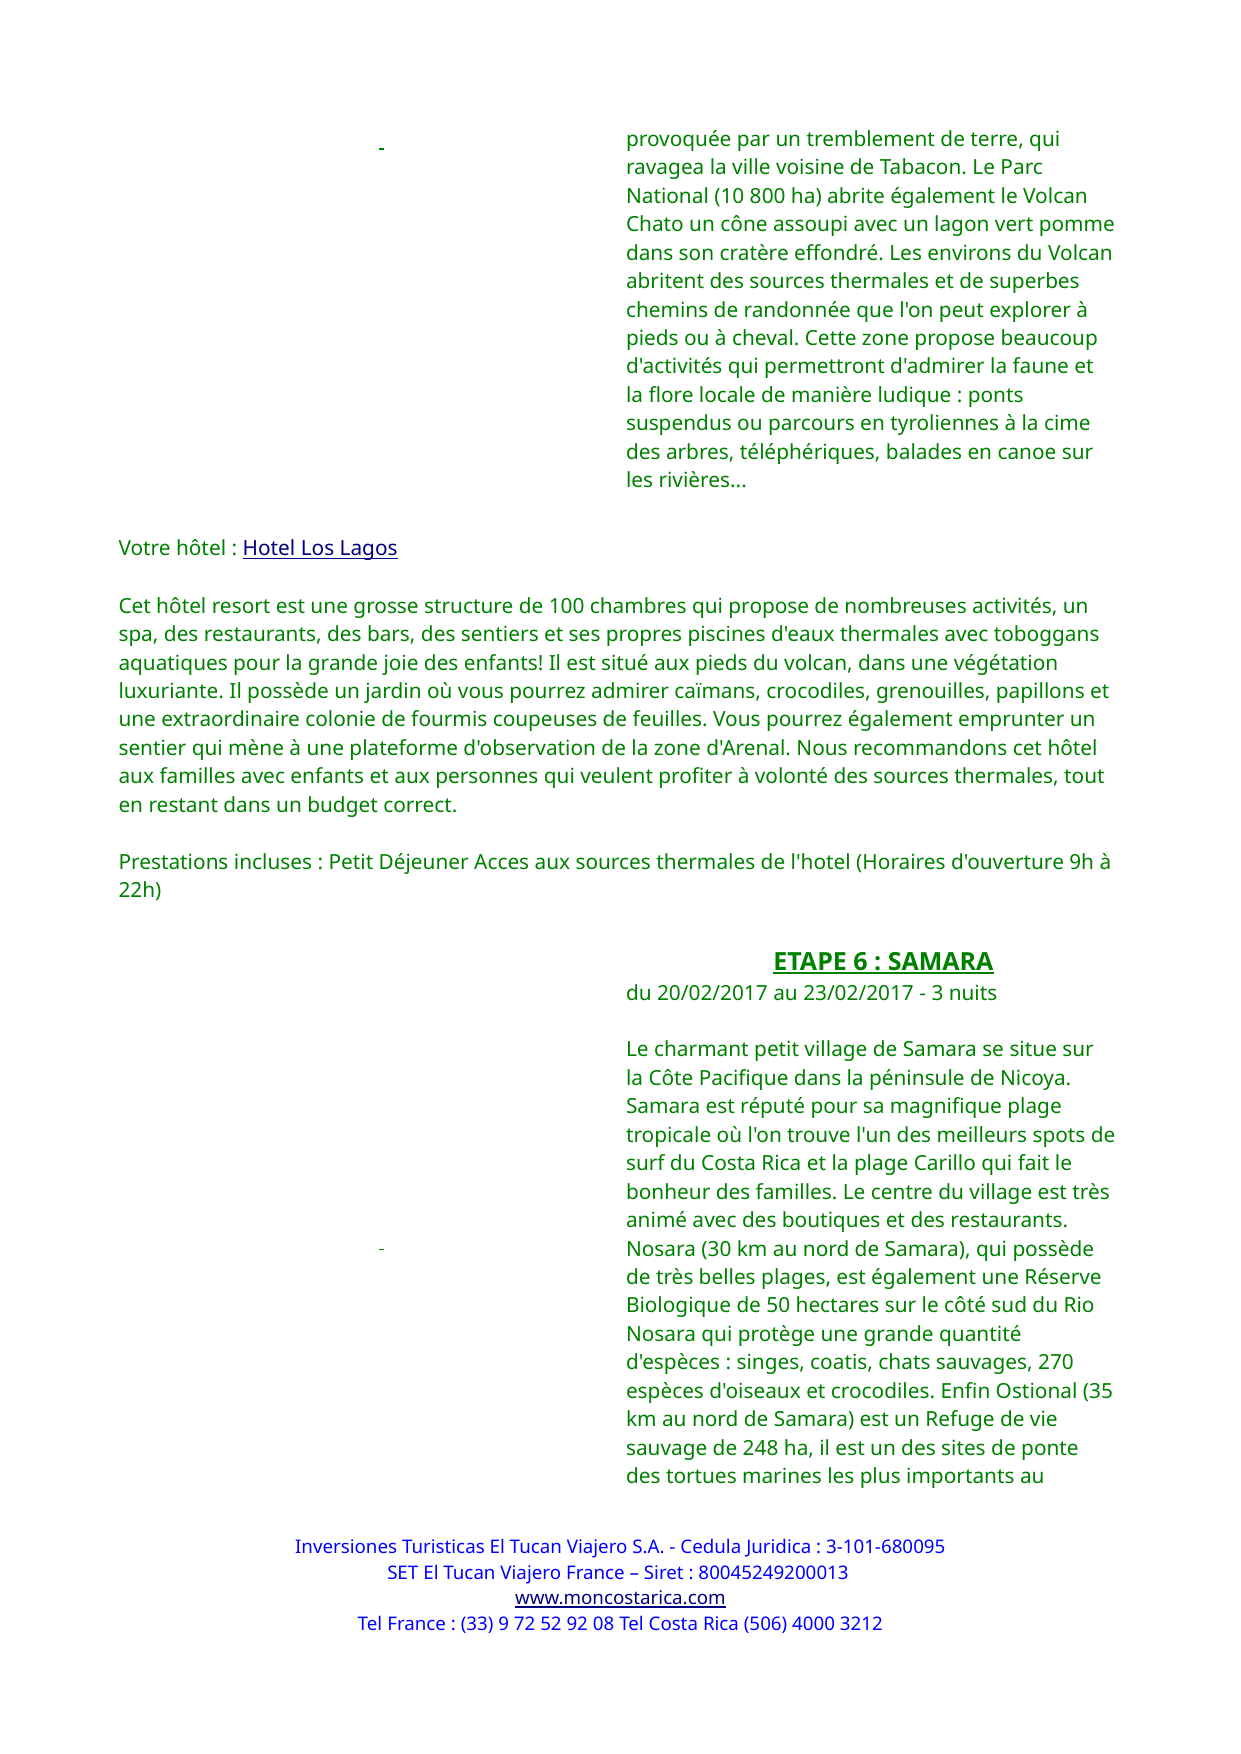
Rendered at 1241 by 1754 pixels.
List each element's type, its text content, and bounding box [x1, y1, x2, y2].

text Votre hôtel : Hotel Los Lagos [118, 533, 1122, 562]
table_header provoquée par un tremblement de terre, qui ravagea la ville voisine de Tabacon. Le Parc National (10 800 ha) abrite également le Volcan Chato un cône assoupi avec un lagon vert pomme dans son cratère effondré. Les environs du Volcan abritent des sources thermales et de superbes chemins de randonnée que l'on peut explorer à pieds ou à cheval. Cette zone propose beaucoup d'activités qui permettront d'admirer la faune et la flore locale de manière ludique : ponts suspendus ou parcours en tyroliennes à la cime des arbres, téléphériques, balades en canoe sur les rivières... [620, 118, 1122, 499]
text Cet hôtel resort est une grosse structure de 100 chambres qui propose de nombreuses activités, un spa, des restaurants, des bars, des sentiers et ses propres piscines d'eaux thermales avec toboggans aquatiques pour la grande joie des enfants! Il est situé aux pieds du volcan, dans une végétation luxuriante. Il possède un jardin où vous pourrez admirer caïmans, crocodiles, grenouilles, papillons et une extraordinaire colonie de fourmis coupeuses de feuilles. Vous pourrez également emprunter un sentier qui mène à une plateforme d'observation de la zone d'Arenal. Nous recommandons cet hôtel aux familles avec enfants et aux personnes qui veulent profiter à volonté des sources thermales, tout en restant dans un budget correct. [118, 591, 1122, 818]
table_header [118, 118, 620, 499]
table_header ETAPE 6 : SAMARA du 20/02/2017 au 23/02/2017 - 3 nuits Le charmant petit village de Samara se situe sur la Côte Pacifique dans la péninsule de Nicoya. Samara est réputé pour sa magnifique plage tropicale où l'on trouve l'un des meilleurs spots de surf du Costa Rica et la plage Carillo qui fait le bonheur des familles. Le centre du village est très animé avec des boutiques et des restaurants. Nosara (30 km au nord de Samara), qui possède de très belles plages, est également une Réserve Biologique de 50 hectares sur le côté sud du Rio Nosara qui protège une grande quantité d'espèces : singes, coatis, chats sauvages, 270 espèces d'oiseaux et crocodiles. Enfin Ostional (35 km au nord de Samara) est un Refuge de vie sauvage de 248 ha, il est un des sites de ponte des tortues marines les plus importants au [620, 938, 1122, 1495]
table_header [118, 938, 620, 1495]
text Prestations incluses : Petit Déjeuner Acces aux sources thermales de l'hotel (Horaires d'ouverture 9h à 22h) [118, 847, 1122, 904]
